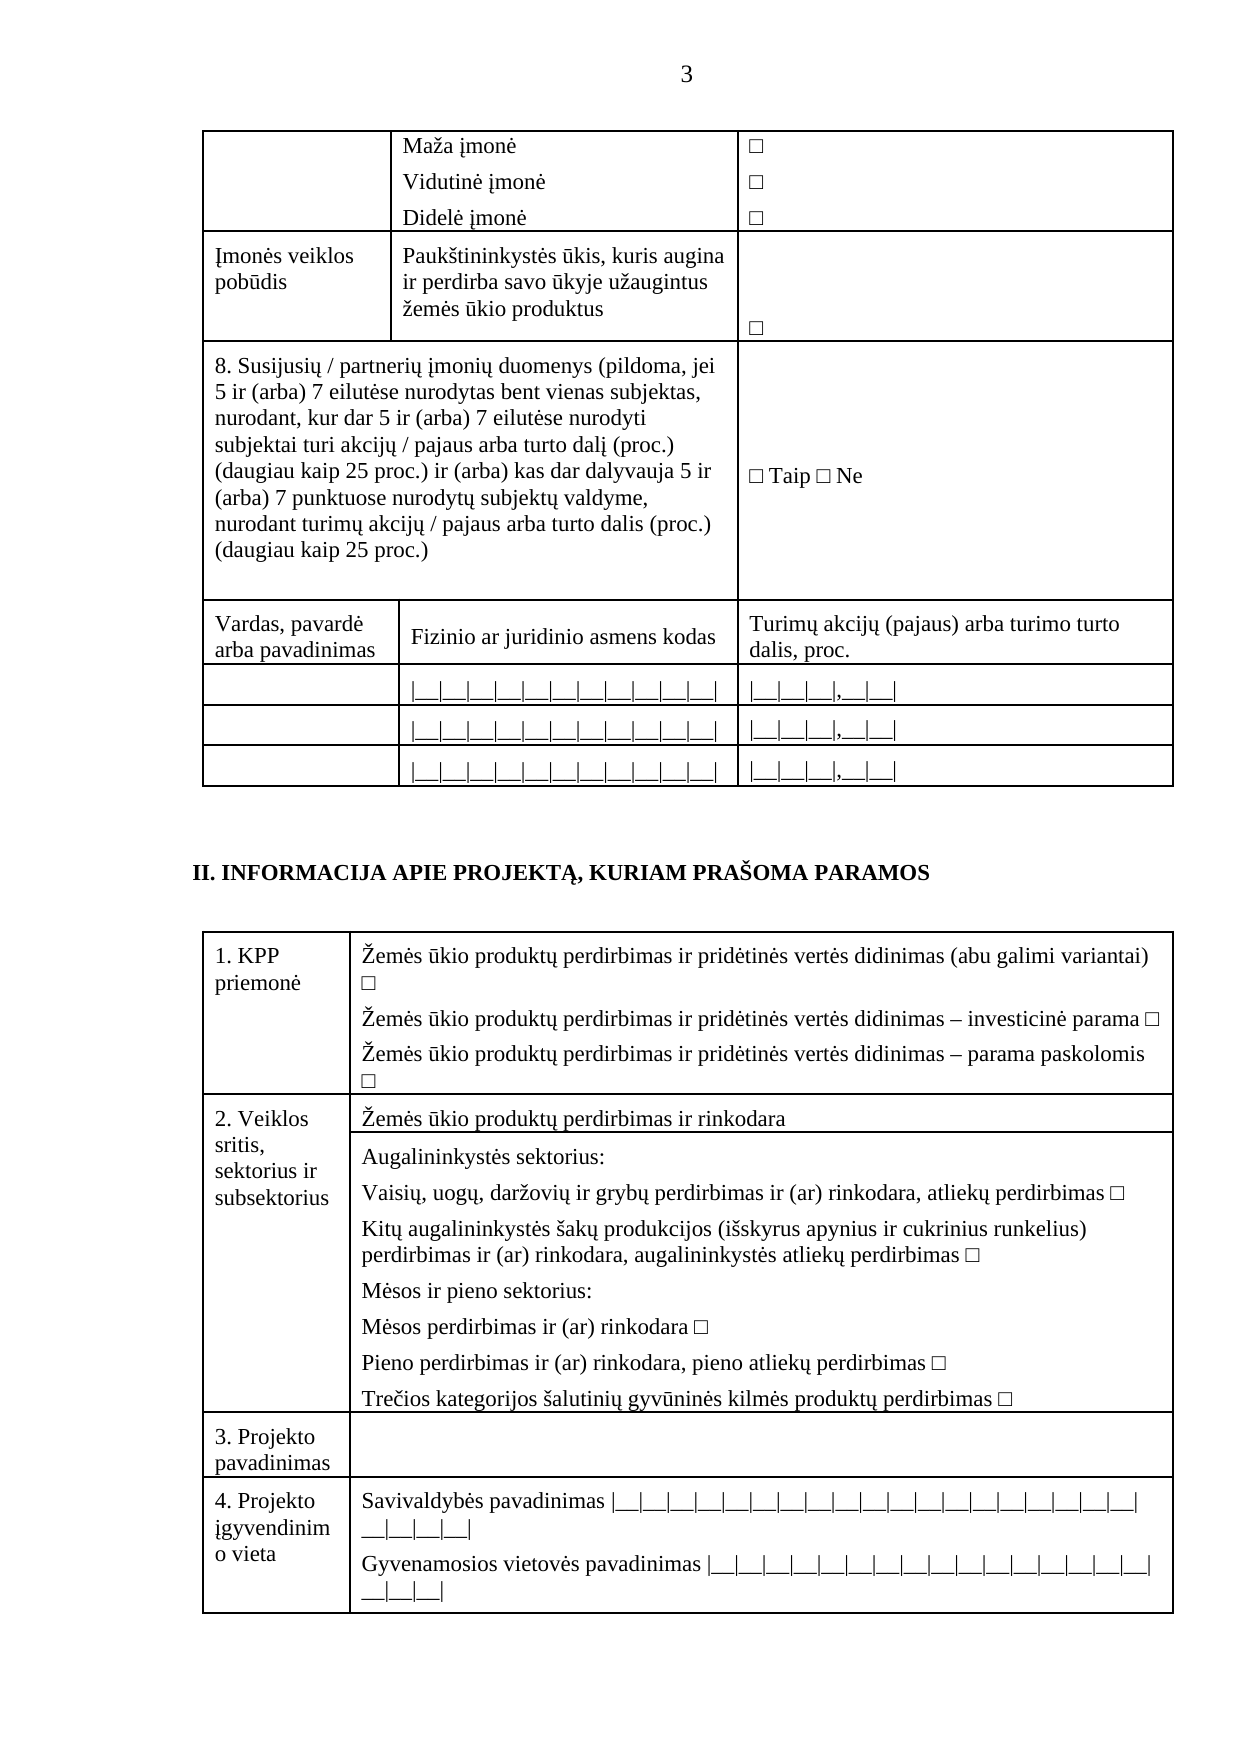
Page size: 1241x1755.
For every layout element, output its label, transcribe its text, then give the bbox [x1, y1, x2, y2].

table_cell 4. Projekto įgyvendinimo vieta [204, 1478, 349, 1612]
table_cell [203, 787, 391, 813]
table_cell [738, 787, 1173, 813]
table_cell Maža įmonė Vidutinė įmonė Didelė įmonė [392, 132, 737, 230]
table_cell |__|__|__|,__|__| [739, 706, 1172, 744]
text II. INFORMACIJA APIE PROJEKTĄ, KURIAM PRAŠOMA PARAMOS [192, 859, 1181, 885]
table_cell Fizinio ar juridinio asmens kodas [400, 601, 737, 663]
table_cell Turimų akcijų (pajaus) arba turimo turto dalis, proc. [739, 601, 1172, 663]
table_cell □ □ □ [739, 132, 1172, 230]
table_cell □ Taip □ Ne [739, 342, 1172, 598]
table_cell [391, 787, 399, 813]
table_cell [204, 746, 398, 785]
table_cell Žemės ūkio produktų perdirbimas ir rinkodara [351, 1095, 1172, 1131]
table_header 1. KPP priemonė [204, 933, 349, 1093]
table_cell Paukštininkystės ūkis, kuris augina ir perdirba savo ūkyje užaugintus žemės ūkio produktus [392, 232, 737, 340]
table_cell Savivaldybės pavadinimas |__|__|__|__|__|__|__|__|__|__|__|__|__|__|__|__|__|__|__|__|__|__|__| Gyvenamosios vietovės pavadinimas |__|__|__|__|__|__|__|__|__|__|__|__|__|__|__|__|__|__|__| [351, 1478, 1172, 1612]
table_cell 8. Susijusių / partnerių įmonių duomenys (pildoma, jei 5 ir (arba) 7 eilutėse nurodytas bent vienas subjektas, nurodant, kur dar 5 ir (arba) 7 eilutėse nurodyti subjektai turi akcijų / pajaus arba turto dalį (proc.) (daugiau kaip 25 proc.) ir (arba) kas dar dalyvauja 5 ir (arba) 7 punktuose nurodytų subjektų valdyme, nurodant turimų akcijų / pajaus arba turto dalis (proc.) (daugiau kaip 25 proc.) [204, 342, 737, 598]
table_cell Vardas, pavardė arba pavadinimas [204, 601, 398, 663]
table_cell |__|__|__|__|__|__|__|__|__|__|__| [400, 665, 737, 703]
table_cell 3. Projekto pavadinimas [204, 1413, 349, 1476]
table_header Žemės ūkio produktų perdirbimas ir pridėtinės vertės didinimas (abu galimi variantai) □ Žemės ūkio produktų perdirbimas ir pridėtinės vertės didinimas – investicinė parama □ Žemės ūkio produktų perdirbimas ir pridėtinės vertės didinimas – parama paskolomis □ [351, 933, 1172, 1093]
table_cell [204, 132, 390, 230]
table_cell |__|__|__|,__|__| [739, 665, 1172, 703]
table_cell |__|__|__|,__|__| [739, 746, 1172, 785]
table_cell |__|__|__|__|__|__|__|__|__|__|__| [400, 706, 737, 744]
table_cell Įmonės veiklos pobūdis [204, 232, 390, 340]
table_cell [204, 665, 398, 703]
table_cell |__|__|__|__|__|__|__|__|__|__|__| [400, 746, 737, 785]
table_cell □ [739, 232, 1172, 340]
table_cell 2. Veiklos sritis, sektorius ir subsektorius [204, 1095, 349, 1411]
table_cell [204, 706, 398, 744]
table_cell Augalininkystės sektorius: Vaisių, uogų, daržovių ir grybų perdirbimas ir (ar) rinkodara, atliekų perdirbimas □ Kitų augalininkystės šakų produkcijos (išskyrus apynius ir cukrinius runkelius) perdirbimas ir (ar) rinkodara, augalininkystės atliekų perdirbimas □ Mėsos ir pieno sektorius: Mėsos perdirbimas ir (ar) rinkodara □ Pieno perdirbimas ir (ar) rinkodara, pieno atliekų perdirbimas □ Trečios kategorijos šalutinių gyvūninės kilmės produktų perdirbimas □ [351, 1133, 1172, 1411]
table_cell [351, 1413, 1172, 1476]
table_cell [399, 787, 738, 813]
